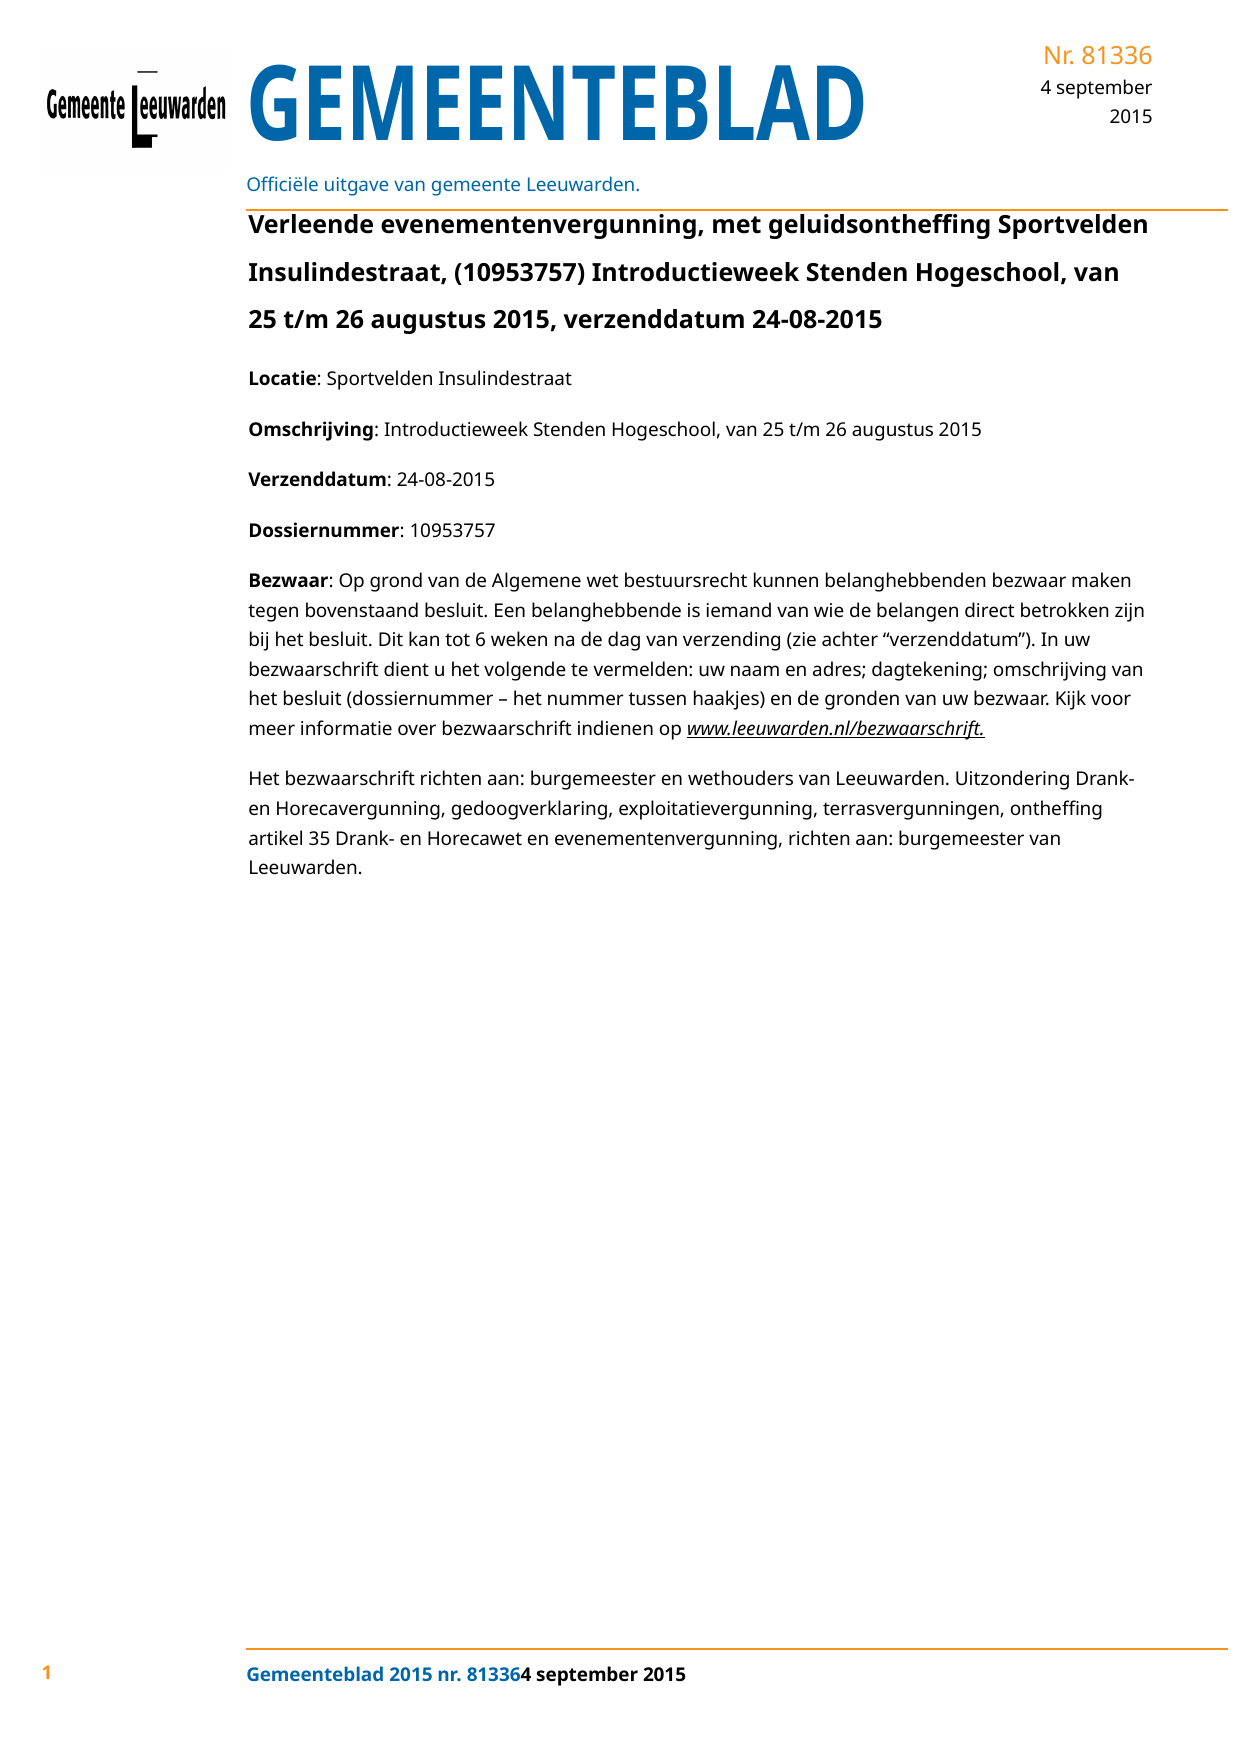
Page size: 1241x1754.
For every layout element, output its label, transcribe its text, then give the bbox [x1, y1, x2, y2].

text Omschrijving: Introductieweek Stenden Hogeschool, van 25 t/m 26 augustus 2015 [248, 416, 1152, 442]
picture [41, 47, 231, 172]
text Dossiernummer: 10953757 [248, 517, 1152, 542]
text Locatie: Sportvelden Insulindestraat [248, 366, 1152, 391]
text Het bezwaarschrift richten aan: burgemeester en wethouders van Leeuwarden. Uitzondering Drank- en Horecavergunning, gedoogverklaring, exploitatievergunning, terrasvergunningen, ontheffing artikel 35 Drank- en Horecawet en evenementenvergunning, richten aan: burgemeester van Leeuwarden. [248, 766, 1152, 880]
text Verzenddatum: 24-08-2015 [248, 466, 1152, 492]
text Bezwaar: Op grond van de Algemene wet bestuursrecht kunnen belanghebbenden bezwaar maken tegen bovenstaand besluit. Een belanghebbende is iemand van wie de belangen direct betrokken zijn bij het besluit. Dit kan tot 6 weken na de dag van verzending (zie achter “verzenddatum”). In uw bezwaarschrift dient u het volgende te vermelden: uw naam en adres; dagtekening; omschrijving van het besluit (dossiernummer – het nummer tussen haakjes) en de gronden van uw bezwaar. Kijk voor meer informatie over bezwaarschrift indienen op www.leeuwarden.nl/bezwaarschrift. [248, 567, 1152, 741]
text Verleende evenementenvergunning, met geluidsontheffing Sportvelden Insulindestraat, (10953757) Introductieweek Stenden Hogeschool, van 25 t/m 26 augustus 2015, verzenddatum 24-08-2015 [248, 211, 1152, 336]
